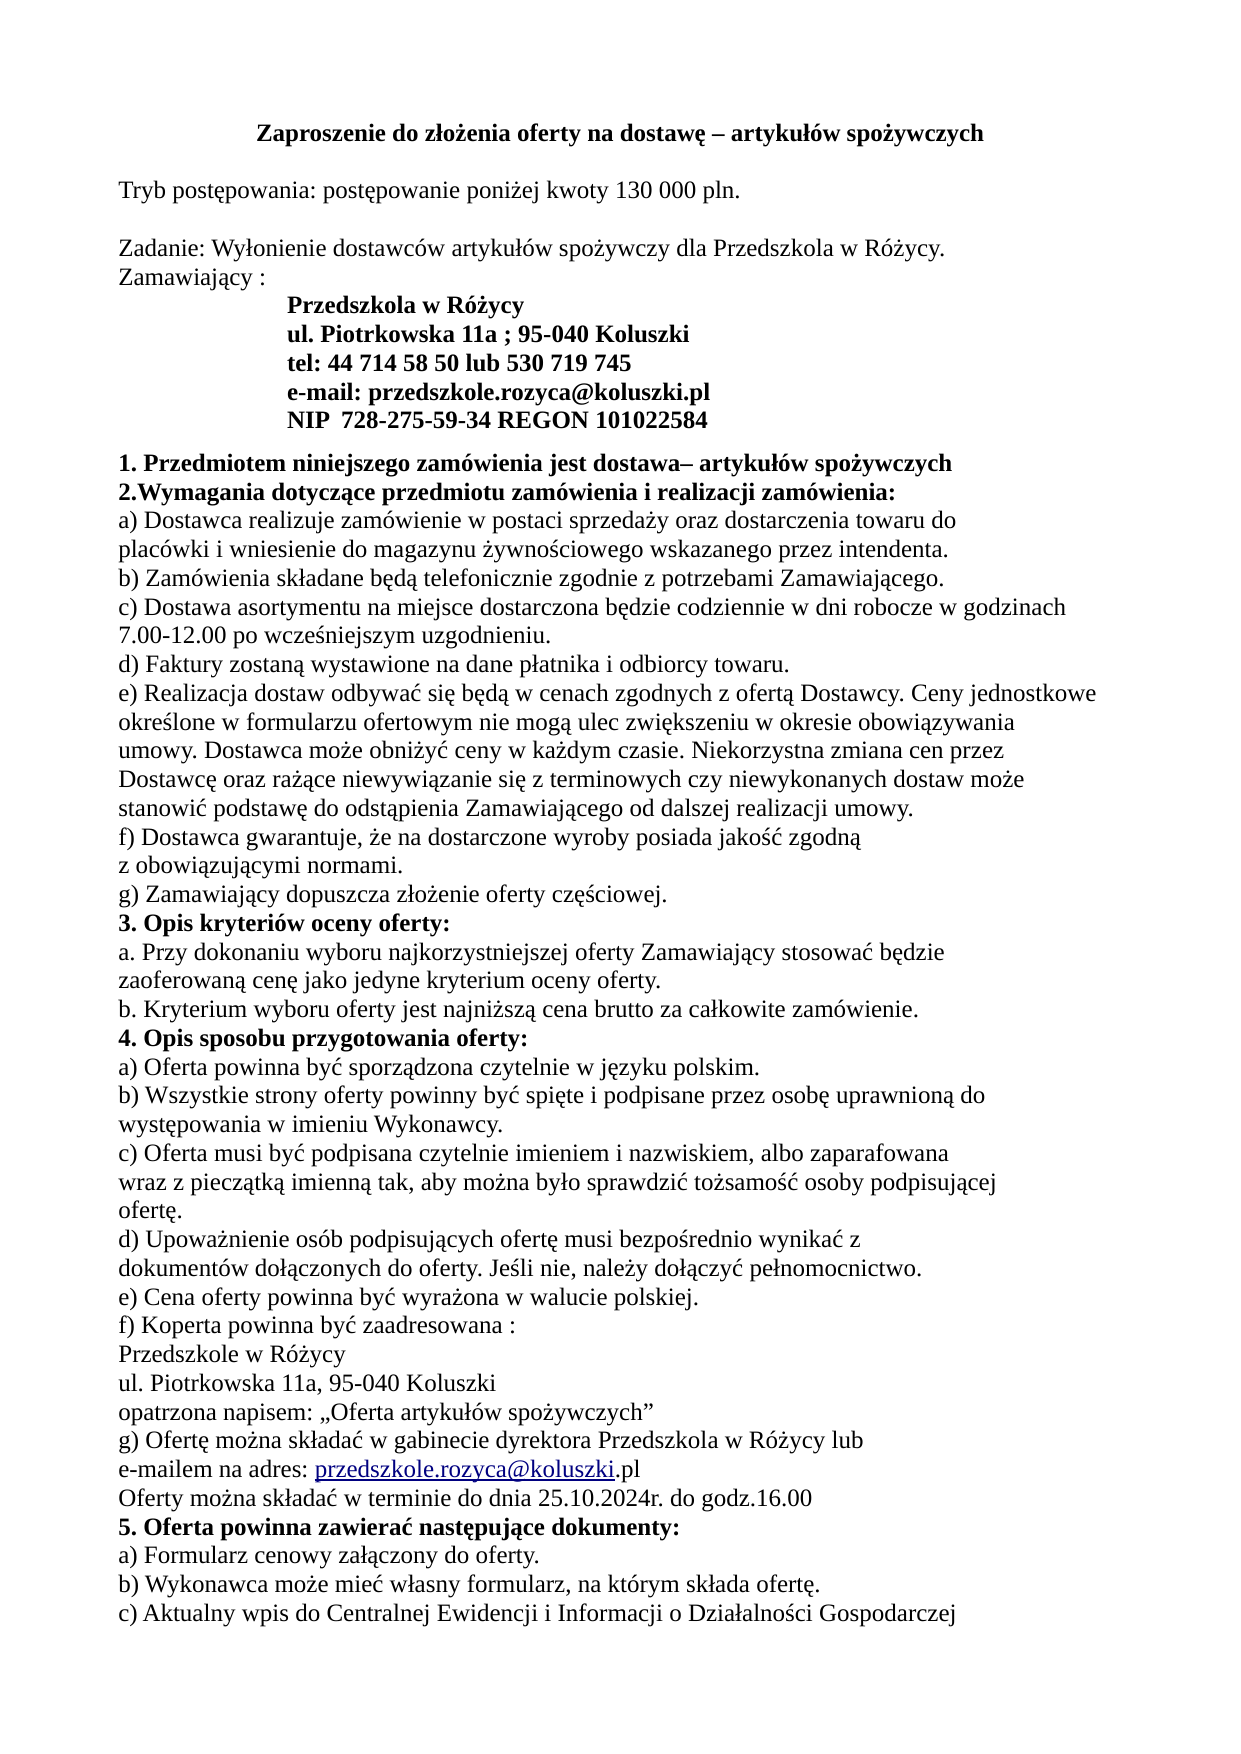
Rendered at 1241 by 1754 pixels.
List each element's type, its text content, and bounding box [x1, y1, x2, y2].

text tel: 44 714 58 50 lub 530 719 745 [118, 348, 1122, 377]
text e-mail: przedszkole.rozyca@koluszki.pl [118, 377, 1122, 406]
text NIP 728-275-59-34 REGON 101022584 [118, 406, 1117, 434]
text 1. Przedmiotem niniejszego zamówienia jest dostawa– artykułów spożywczych 2.Wymagania dotyczące przedmiotu zamówienia i realizacji zamówienia: a) Dostawca realizuje zamówienie w postaci sprzedaży oraz dostarczenia towaru do placówki i wniesienie do magazynu żywnościowego wskazanego przez intendenta. b) Zamówienia składane będą telefonicznie zgodnie z potrzebami Zamawiającego. c) Dostawa asortymentu na miejsce dostarczona będzie codziennie w dni robocze w godzinach 7.00-12.00 po wcześniejszym uzgodnieniu. d) Faktury zostaną wystawione na dane płatnika i odbiorcy towaru. e) Realizacja dostaw odbywać się będą w cenach zgodnych z ofertą Dostawcy. Ceny jednostkowe określone w formularzu ofertowym nie mogą ulec zwiększeniu w okresie obowiązywania umowy. Dostawca może obniżyć ceny w każdym czasie. Niekorzystna zmiana cen przez Dostawcę oraz rażące niewywiązanie się z terminowych czy niewykonanych dostaw może stanowić podstawę do odstąpienia Zamawiającego od dalszej realizacji umowy. f) Dostawca gwarantuje, że na dostarczone wyroby posiada jakość zgodną z obowiązującymi normami. g) Zamawiający dopuszcza złożenie oferty częściowej. 3. Opis kryteriów oceny oferty: a. Przy dokonaniu wyboru najkorzystniejszej oferty Zamawiający stosować będzie zaoferowaną cenę jako jedyne kryterium oceny oferty. b. Kryterium wyboru oferty jest najniższą cena brutto za całkowite zamówienie. 4. Opis sposobu przygotowania oferty: a) Oferta powinna być sporządzona czytelnie w języku polskim. b) Wszystkie strony oferty powinny być spięte i podpisane przez osobę uprawnioną do występowania w imieniu Wykonawcy. c) Oferta musi być podpisana czytelnie imieniem i nazwiskiem, albo zaparafowana wraz z pieczątką imienną tak, aby można było sprawdzić tożsamość osoby podpisującej ofertę. d) Upoważnienie osób podpisujących ofertę musi bezpośrednio wynikać z dokumentów dołączonych do oferty. Jeśli nie, należy dołączyć pełnomocnictwo. e) Cena oferty powinna być wyrażona w walucie polskiej. f) Koperta powinna być zaadresowana : Przedszkole w Różycy ul. Piotrkowska 11a, 95-040 Koluszki opatrzona napisem: „Oferta artykułów spożywczych” g) Ofertę można składać w gabinecie dyrektora Przedszkola w Różycy lub e-mailem na adres: przedszkole.rozyca@koluszki.pl Oferty można składać w terminie do dnia 25.10.2024r. do godz.16.00 5. Oferta powinna zawierać następujące dokumenty: a) Formularz cenowy załączony do oferty. b) Wykonawca może mieć własny formularz, na którym składa ofertę. c) Aktualny wpis do Centralnej Ewidencji i Informacji o Działalności Gospodarczej [118, 448, 1122, 1627]
text Zadanie: Wyłonienie dostawców artykułów spożywczy dla Przedszkola w Różycy. Zamawiający : [118, 204, 1122, 291]
text Tryb postępowania: postępowanie poniżej kwoty 130 000 pln. [118, 147, 1122, 204]
text Przedszkola w Różycy [118, 291, 1122, 319]
text Zaproszenie do złożenia oferty na dostawę – artykułów spożywczych [118, 118, 1122, 147]
text ul. Piotrkowska 11a ; 95-040 Koluszki [118, 319, 1122, 348]
